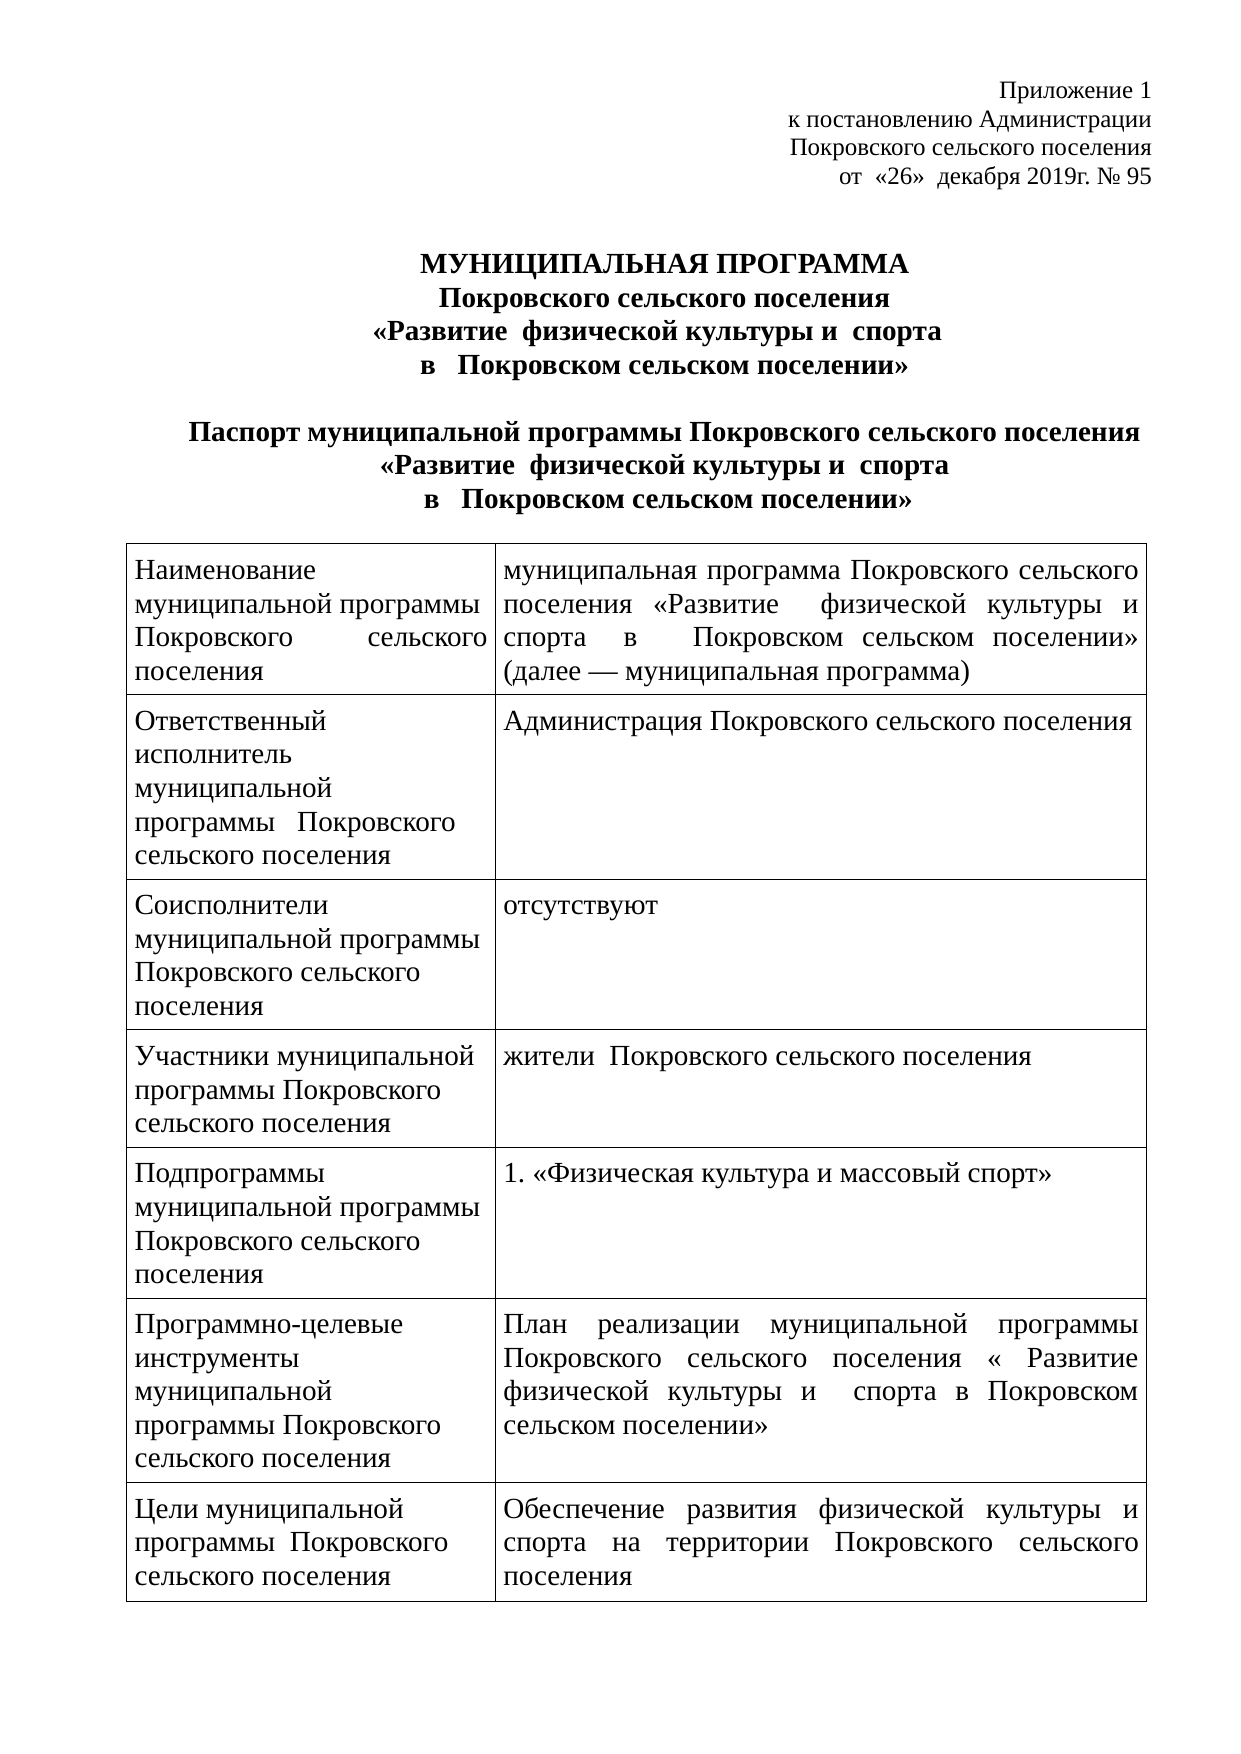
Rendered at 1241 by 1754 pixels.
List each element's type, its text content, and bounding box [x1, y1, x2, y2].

text «Развитие физической культуры и спорта [177, 447, 1152, 481]
table_header муниципальная программа Покровского сельского поселения «Развитие физической культуры и спорта в Покровском сельском поселении» (далее — муниципальная программа) [496, 544, 1146, 694]
text Покровского сельского поселения [177, 132, 1152, 161]
table_cell Цели муниципальной программы Покровского сельского поселения [127, 1483, 495, 1601]
text в Покровском сельском поселении» [177, 481, 1152, 514]
table_cell Ответственный исполнитель муниципальной программы Покровского сельского поселения [127, 695, 495, 878]
table_cell План реализации муниципальной программы Покровского сельского поселения « Развитие физической культуры и спорта в Покровском сельском поселении» [496, 1299, 1146, 1482]
text «Развитие физической культуры и спорта [177, 313, 1152, 347]
table_cell Обеспечение развития физической культуры и спорта на территории Покровского сельского поселения [496, 1483, 1146, 1601]
text МУНИЦИПАЛЬНАЯ ПРОГРАММА [177, 246, 1152, 280]
text Приложение 1 [177, 75, 1152, 104]
text от «26» декабря 2019г. № 95 [177, 161, 1152, 190]
text к постановлению Администрации [177, 104, 1152, 132]
table_cell 1. «Физическая культура и массовый спорт» [496, 1148, 1146, 1297]
table_cell Программно-целевые инструменты муниципальной программы Покровского сельского поселения [127, 1299, 495, 1482]
text Покровского сельского поселения [177, 280, 1152, 313]
table_cell отсутствуют [496, 880, 1146, 1029]
table_cell Администрация Покровского сельского поселения [496, 695, 1146, 878]
text в Покровском сельском поселении» [177, 347, 1152, 380]
table_header Наименование муниципальной программы Покровского сельского поселения [127, 544, 495, 694]
table_cell Участники муниципальной программы Покровского сельского поселения [127, 1030, 495, 1147]
table_cell Соисполнители муниципальной программы Покровского сельского поселения [127, 880, 495, 1029]
table_cell Подпрограммы муниципальной программы Покровского сельского поселения [127, 1148, 495, 1297]
table_cell жители Покровского сельского поселения [496, 1030, 1146, 1147]
text Паспорт муниципальной программы Покровского сельского поселения [177, 414, 1152, 447]
